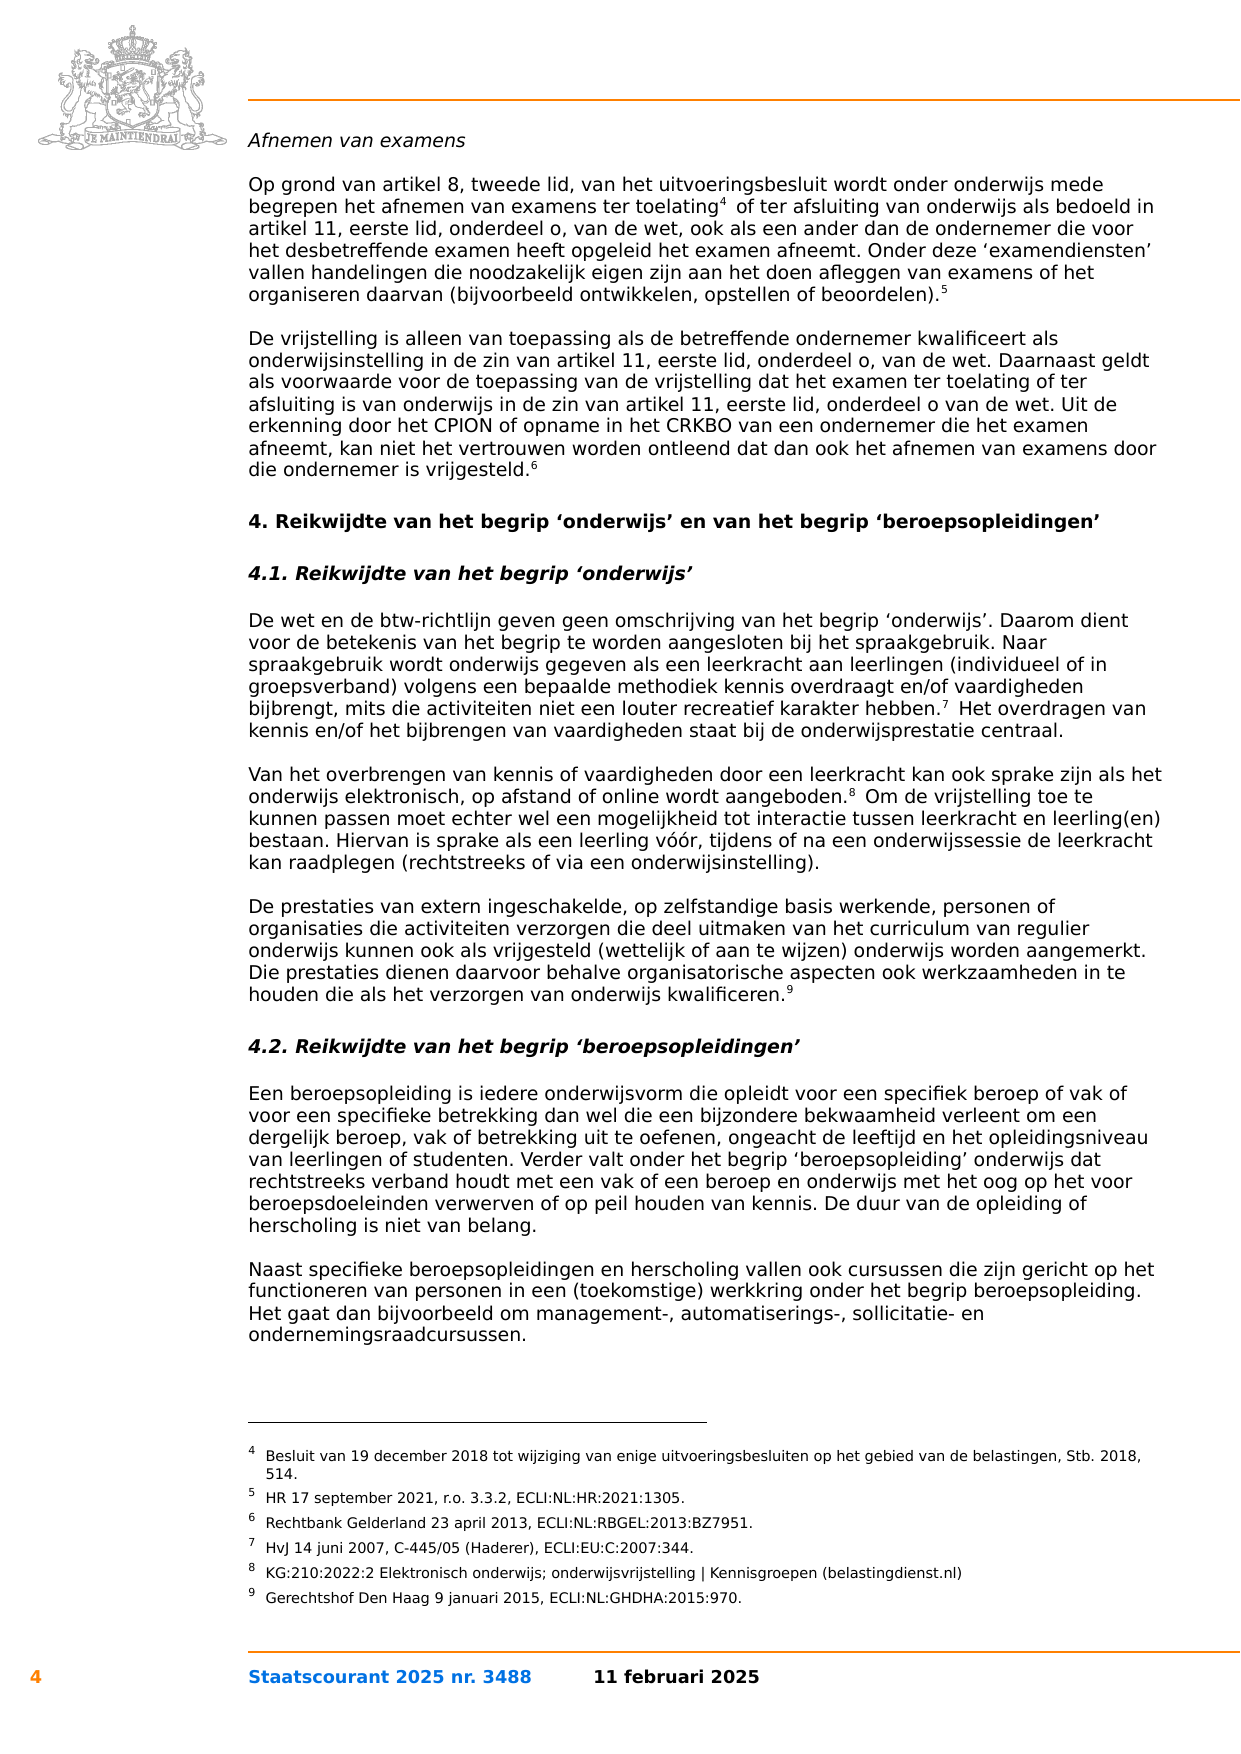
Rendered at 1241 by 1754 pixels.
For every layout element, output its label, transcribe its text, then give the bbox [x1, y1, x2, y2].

subtitle 4.2. Reikwijdte van het begrip ‘beroepsopleidingen’ [248, 1036, 1163, 1058]
picture [38, 25, 227, 150]
text KG:210:2022:2 Elektronisch onderwijs; onderwijsvrijstelling | Kennisgroepen (belastingdienst.nl) [248, 1561, 1163, 1583]
text Een beroepsopleiding is iedere onderwijsvorm die opleidt voor een specifiek beroep of vak of voor een specifieke betrekking dan wel die een bijzondere bekwaamheid verleent om een dergelijk beroep, vak of betrekking uit te oefenen, ongeacht de leeftijd en het opleidingsniveau van leerlingen of studenten. Verder valt onder het begrip ‘beroepsopleiding’ onderwijs dat rechtstreeks verband houdt met een vak of een beroep en onderwijs met het oog op het voor beroepsdoeleinden verwerven of op peil houden van kennis. De duur van de opleiding of herscholing is niet van belang. [248, 1083, 1163, 1237]
subtitle 4. Reikwijdte van het begrip ‘onderwijs’ en van het begrip ‘beroepsopleidingen’ [248, 511, 1163, 533]
text Rechtbank Gelderland 23 april 2013, ECLI:NL:RBGEL:2013:BZ7951. [248, 1511, 1163, 1533]
text Op grond van artikel 8, tweede lid, van het uitvoeringsbesluit wordt onder onderwijs mede begrepen het afnemen van examens ter toelating of ter afsluiting van onderwijs als bedoeld in artikel 11, eerste lid, onderdeel o, van de wet, ook als een ander dan de ondernemer die voor het desbetreffende examen heeft opgeleid het examen afneemt. Onder deze ‘examendiensten’ vallen handelingen die noodzakelijk eigen zijn aan het doen afleggen van examens of het organiseren daarvan (bijvoorbeeld ontwikkelen, opstellen of beoordelen). [248, 174, 1163, 306]
subtitle Afnemen van examens [248, 130, 1163, 152]
text De vrijstelling is alleen van toepassing als de betreffende ondernemer kwalificeert als onderwijsinstelling in de zin van artikel 11, eerste lid, onderdeel o, van de wet. Daarnaast geldt als voorwaarde voor de toepassing van de vrijstelling dat het examen ter toelating of ter afsluiting is van onderwijs in de zin van artikel 11, eerste lid, onderdeel o van de wet. Uit de erkenning door het CPION of opname in het CRKBO van een ondernemer die het examen afneemt, kan niet het vertrouwen worden ontleend dat dan ook het afnemen van examens door die ondernemer is vrijgesteld. [248, 327, 1163, 481]
text Gerechtshof Den Haag 9 januari 2015, ECLI:NL:GHDHA:2015:970. [248, 1586, 1163, 1608]
text HvJ 14 juni 2007, C-445/05 (Haderer), ECLI:EU:C:2007:344. [248, 1536, 1163, 1558]
text Van het overbrengen van kennis of vaardigheden door een leerkracht kan ook sprake zijn als het onderwijs elektronisch, op afstand of online wordt aangeboden. Om de vrijstelling toe te kunnen passen moet echter wel een mogelijkheid tot interactie tussen leerkracht en leerling(en) bestaan. Hiervan is sprake als een leerling vóór, tijdens of na een onderwijssessie de leerkracht kan raadplegen (rechtstreeks of via een onderwijsinstelling). [248, 764, 1163, 874]
text De prestaties van extern ingeschakelde, op zelfstandige basis werkende, personen of organisaties die activiteiten verzorgen die deel uitmaken van het curriculum van regulier onderwijs kunnen ook als vrijgesteld (wettelijk of aan te wijzen) onderwijs worden aangemerkt. Die prestaties dienen daarvoor behalve organisatorische aspecten ook werkzaamheden in te houden die als het verzorgen van onderwijs kwalificeren. [248, 896, 1163, 1006]
text HR 17 september 2021, r.o. 3.3.2, ECLI:NL:HR:2021:1305. [248, 1486, 1163, 1508]
subtitle 4.1. Reikwijdte van het begrip ‘onderwijs’ [248, 563, 1163, 585]
text Besluit van 19 december 2018 tot wijziging van enige uitvoeringsbesluiten op het gebied van de belastingen, Stb. 2018, 514. [248, 1444, 1163, 1483]
text De wet en de btw-richtlijn geven geen omschrijving van het begrip ‘onderwijs’. Daarom dient voor de betekenis van het begrip te worden aangesloten bij het spraakgebruik. Naar spraakgebruik wordt onderwijs gegeven als een leerkracht aan leerlingen (individueel of in groepsverband) volgens een bepaalde methodiek kennis overdraagt en/of vaardigheden bijbrengt, mits die activiteiten niet een louter recreatief karakter hebben. Het overdragen van kennis en/of het bijbrengen van vaardigheden staat bij de onderwijsprestatie centraal. [248, 610, 1163, 742]
text Naast specifieke beroepsopleidingen en herscholing vallen ook cursussen die zijn gericht op het functioneren van personen in een (toekomstige) werkkring onder het begrip beroepsopleiding. Het gaat dan bijvoorbeeld om management-, automatiserings-, sollicitatie- en ondernemingsraadcursussen. [248, 1258, 1163, 1346]
